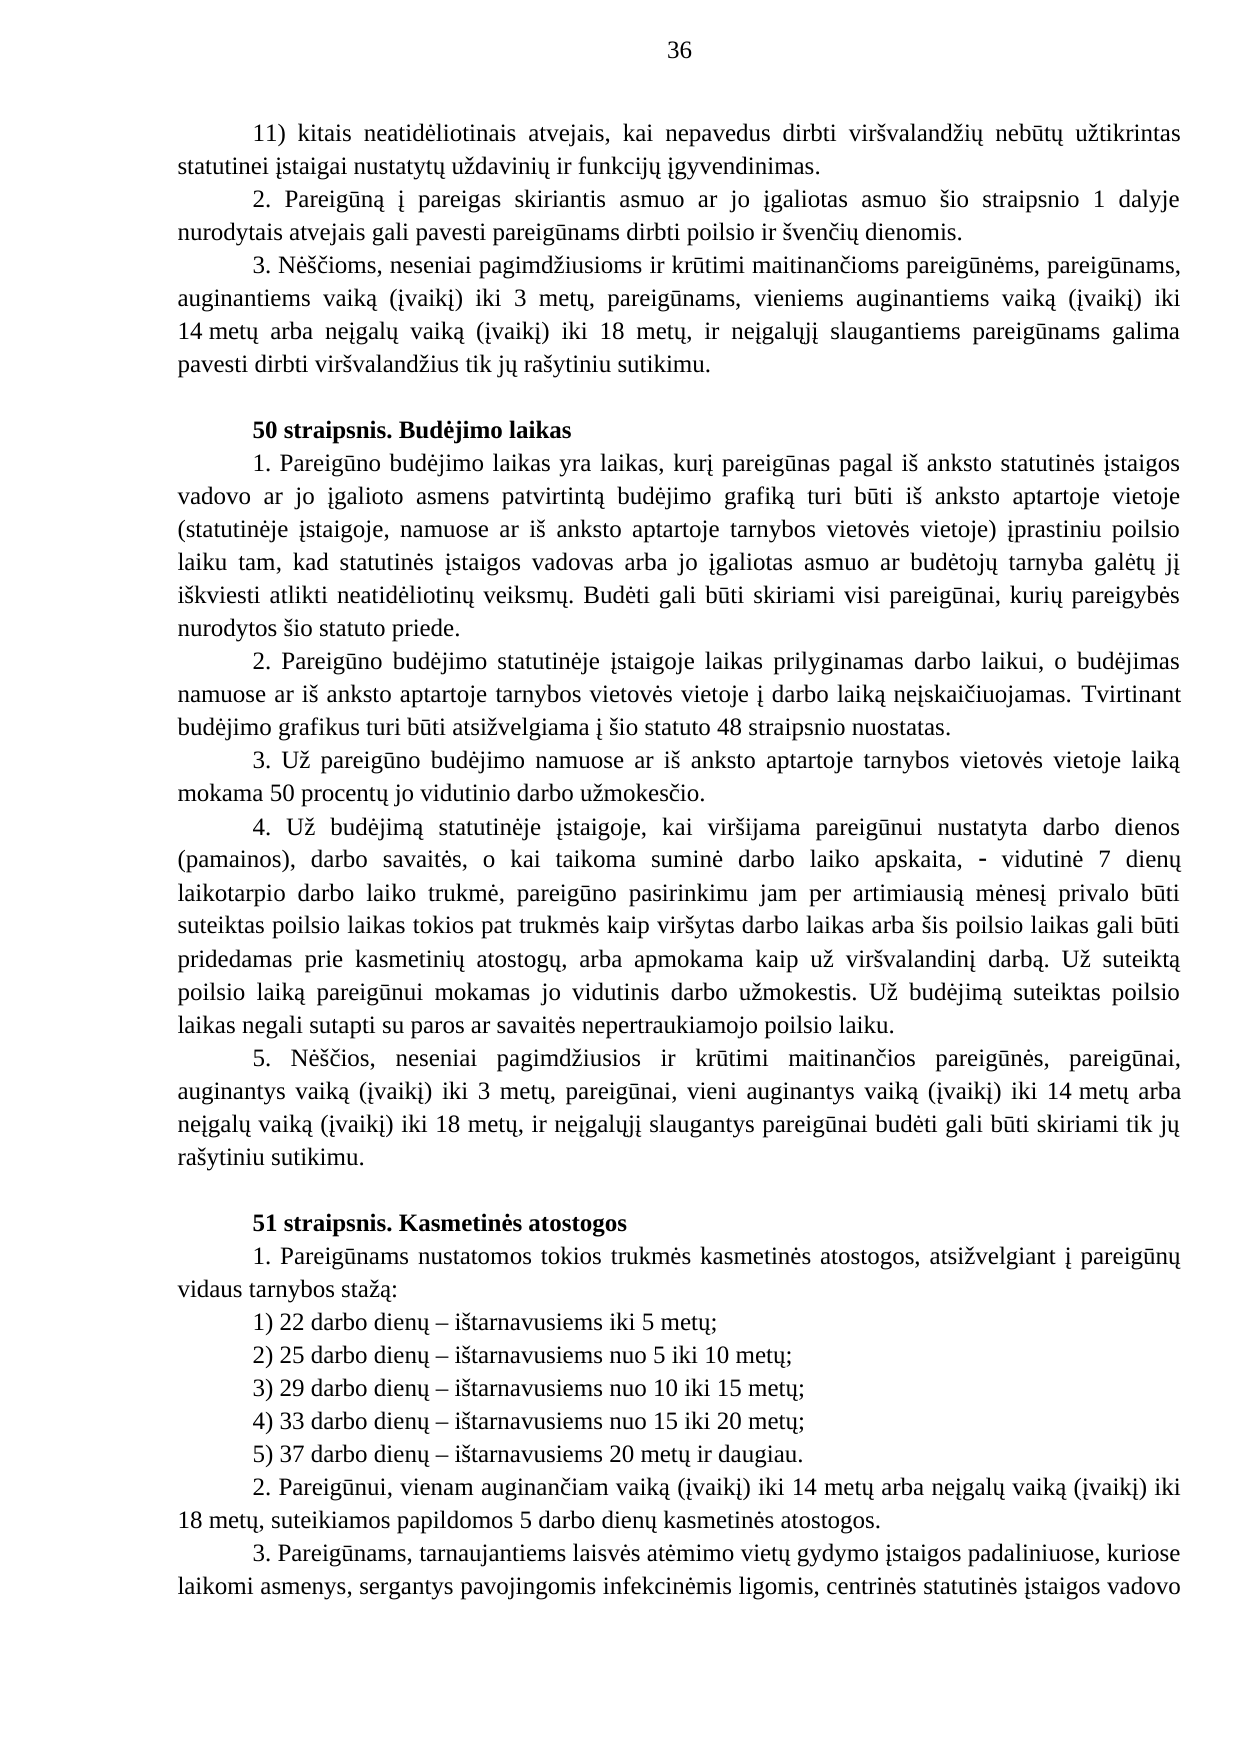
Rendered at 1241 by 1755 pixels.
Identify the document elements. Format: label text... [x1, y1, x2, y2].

text 2) 25 darbo dienų – ištarnavusiems nuo 5 iki 10 metų; [177, 1340, 1181, 1369]
text 3. Už pareigūno budėjimo namuose ar iš anksto aptartoje tarnybos vietovės vietoje laiką mokama 50 procentų jo vidutinio darbo užmokesčio. [177, 746, 1181, 807]
text 2. Pareigūno budėjimo statutinėje įstaigoje laikas prilyginamas darbo laikui, o budėjimas namuose ar iš anksto aptartoje tarnybos vietovės vietoje į darbo laiką neįskaičiuojamas. Tvirtinant budėjimo grafikus turi būti atsižvelgiama į šio statuto 48 straipsnio nuostatas. [177, 646, 1181, 741]
text 51 straipsnis. Kasmetinės atostogos [177, 1208, 1181, 1237]
text 11) kitais neatidėliotinais atvejais, kai nepavedus dirbti viršvalandžių nebūtų užtikrintas statutinei įstaigai nustatytų uždavinių ir funkcijų įgyvendinimas. [177, 118, 1181, 180]
text 3. Pareigūnams, tarnaujantiems laisvės atėmimo vietų gydymo įstaigos padaliniuose, kuriose laikomi asmenys, sergantys pavojingomis infekcinėmis ligomis, centrinės statutinės įstaigos vadovo [177, 1538, 1181, 1600]
text 2. Pareigūną į pareigas skiriantis asmuo ar jo įgaliotas asmuo šio straipsnio 1 dalyje nurodytais atvejais gali pavesti pareigūnams dirbti poilsio ir švenčių dienomis. [177, 184, 1181, 246]
text 1. Pareigūno budėjimo laikas yra laikas, kurį pareigūnas pagal iš anksto statutinės įstaigos vadovo ar jo įgalioto asmens patvirtintą budėjimo grafiką turi būti iš anksto aptartoje vietoje (statutinėje įstaigoje, namuose ar iš anksto aptartoje tarnybos vietovės vietoje) įprastiniu poilsio laiku tam, kad statutinės įstaigos vadovas arba jo įgaliotas asmuo ar budėtojų tarnyba galėtų jį iškviesti atlikti neatidėliotinų veiksmų. Budėti gali būti skiriami visi pareigūnai, kurių pareigybės nurodytos šio statuto priede. [177, 448, 1181, 642]
text 4) 33 darbo dienų – ištarnavusiems nuo 15 iki 20 metų; [177, 1406, 1181, 1435]
text 5. Nėščios, neseniai pagimdžiusios ir krūtimi maitinančios pareigūnės, pareigūnai, auginantys vaiką (įvaikį) iki 3 metų, pareigūnai, vieni auginantys vaiką (įvaikį) iki 14 metų arba neįgalų vaiką (įvaikį) iki 18 metų, ir neįgalųjį slaugantys pareigūnai budėti gali būti skiriami tik jų rašytiniu sutikimu. [177, 1043, 1181, 1171]
text 2. Pareigūnui, vienam auginančiam vaiką (įvaikį) iki 14 metų arba neįgalų vaiką (įvaikį) iki 18 metų, suteikiamos papildomos 5 darbo dienų kasmetinės atostogos. [177, 1472, 1181, 1534]
text 4. Už budėjimą statutinėje įstaigoje, kai viršijama pareigūnui nustatyta darbo dienos (pamainos), darbo savaitės, o kai taikoma suminė darbo laiko apskaita,  vidutinė 7 dienų laikotarpio darbo laiko trukmė, pareigūno pasirinkimu jam per artimiausią mėnesį privalo būti suteiktas poilsio laikas tokios pat trukmės kaip viršytas darbo laikas arba šis poilsio laikas gali būti pridedamas prie kasmetinių atostogų, arba apmokama kaip už viršvalandinį darbą. Už suteiktą poilsio laiką pareigūnui mokamas jo vidutinis darbo užmokestis. Už budėjimą suteiktas poilsio laikas negali sutapti su paros ar savaitės nepertraukiamojo poilsio laiku. [177, 812, 1181, 1038]
text 5) 37 darbo dienų – ištarnavusiems 20 metų ir daugiau. [177, 1439, 1181, 1468]
text 1) 22 darbo dienų – ištarnavusiems iki 5 metų; [177, 1307, 1181, 1336]
text 3. Nėščioms, neseniai pagimdžiusioms ir krūtimi maitinančioms pareigūnėms, pareigūnams, auginantiems vaiką (įvaikį) iki 3 metų, pareigūnams, vieniems auginantiems vaiką (įvaikį) iki 14 metų arba neįgalų vaiką (įvaikį) iki 18 metų, ir neįgalųjį slaugantiems pareigūnams galima pavesti dirbti viršvalandžius tik jų rašytiniu sutikimu. [177, 250, 1181, 378]
text 1. Pareigūnams nustatomos tokios trukmės kasmetinės atostogos, atsižvelgiant į pareigūnų vidaus tarnybos stažą: [177, 1241, 1181, 1303]
text 3) 29 darbo dienų – ištarnavusiems nuo 10 iki 15 metų; [177, 1373, 1181, 1402]
text 50 straipsnis. Budėjimo laikas [177, 415, 1181, 444]
